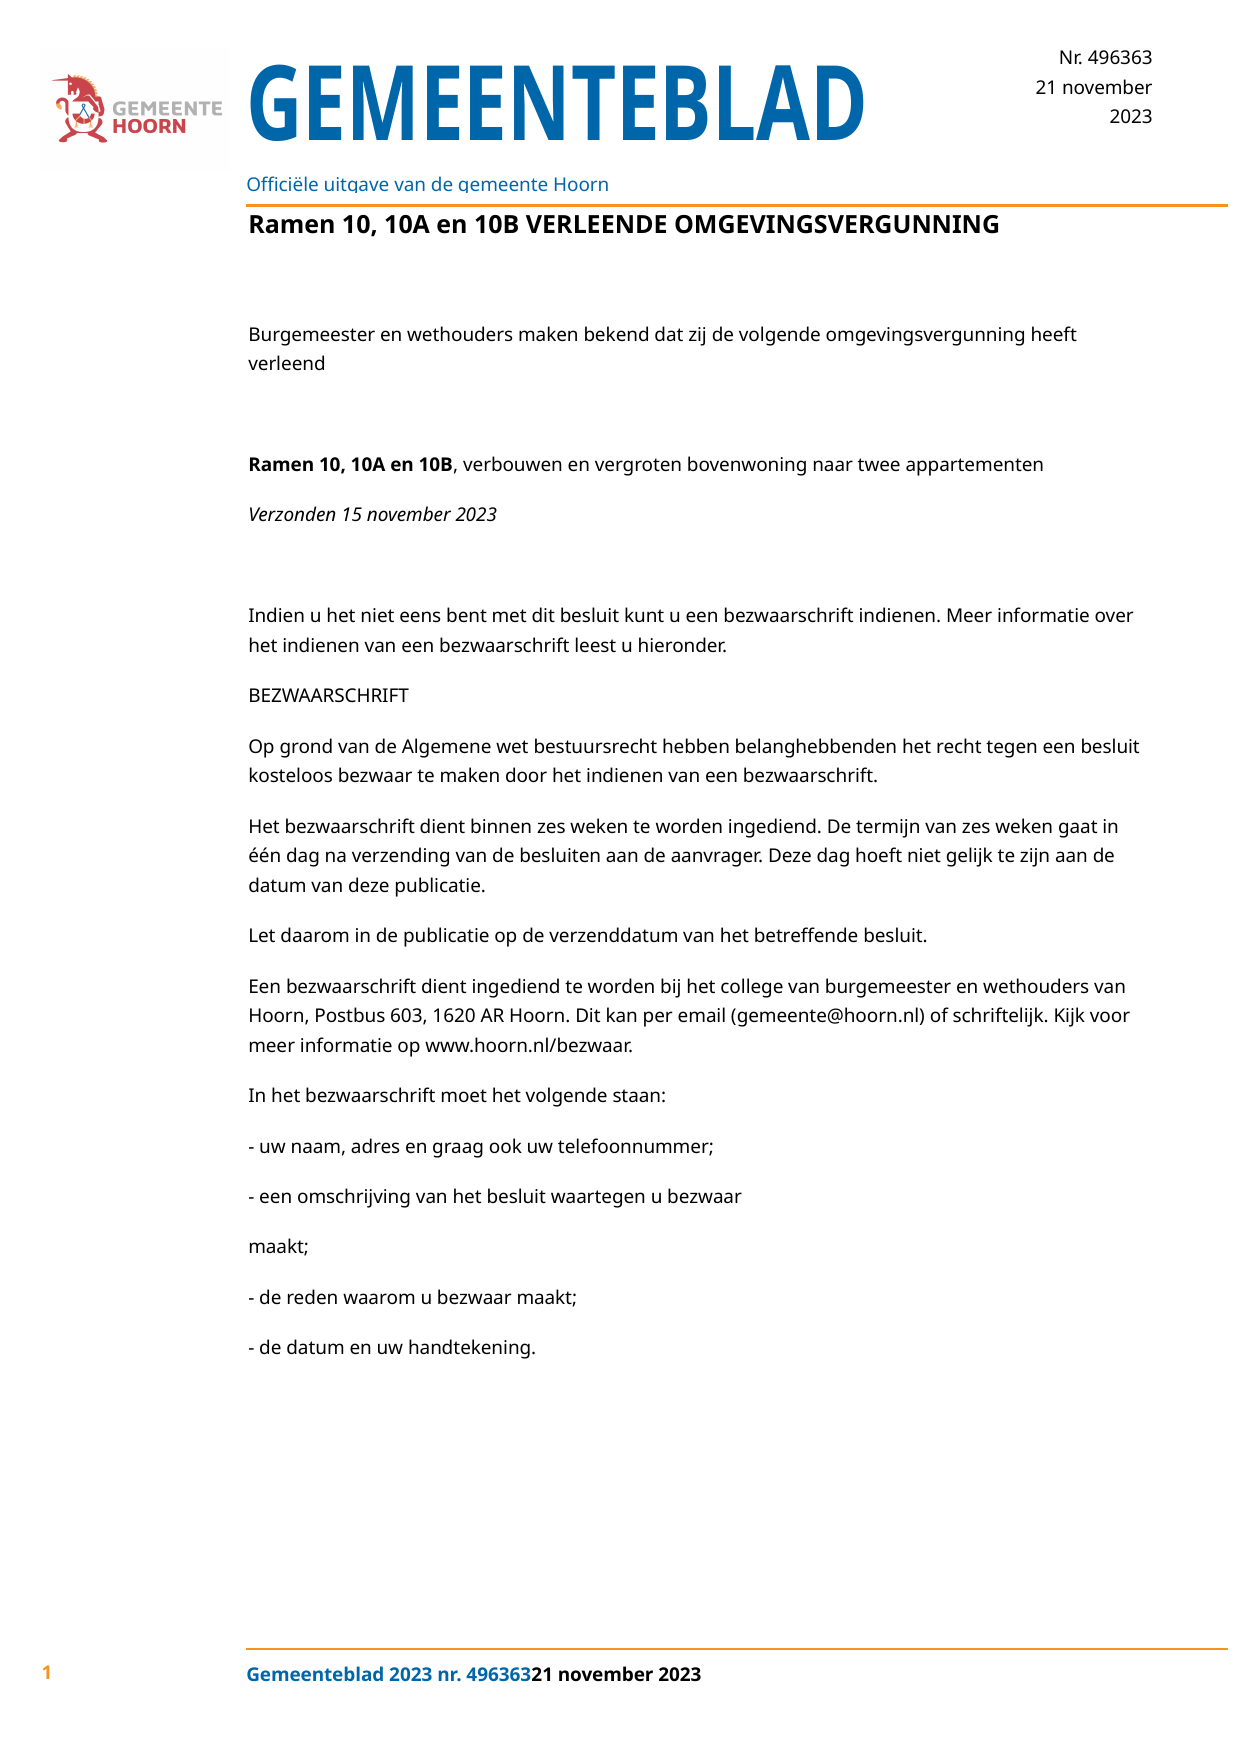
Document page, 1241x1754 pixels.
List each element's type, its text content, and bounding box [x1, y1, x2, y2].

text - een omschrijving van het besluit waartegen u bezwaar [248, 1183, 1152, 1209]
text - de reden waarom u bezwaar maakt; [248, 1284, 1152, 1310]
text Het bezwaarschrift dient binnen zes weken te worden ingediend. De termijn van zes weken gaat in één dag na verzending van de besluiten aan de aanvrager. Deze dag hoeft niet gelijk te zijn aan de datum van deze publicatie. [248, 813, 1152, 898]
text Op grond van de Algemene wet bestuursrecht hebben belanghebbenden het recht tegen een besluit kosteloos bezwaar te maken door het indienen van een bezwaarschrift. [248, 733, 1152, 788]
text - uw naam, adres en graag ook uw telefoonnummer; [248, 1133, 1152, 1158]
text Een bezwaarschrift dient ingediend te worden bij het college van burgemeester en wethouders van Hoorn, Postbus 603, 1620 AR Hoorn. Dit kan per email (gemeente@hoorn.nl) of schriftelijk. Kijk voor meer informatie op www.hoorn.nl/bezwaar. [248, 973, 1152, 1058]
text maakt; [248, 1234, 1152, 1259]
text Let daarom in de publicatie op de verzenddatum van het betreffende besluit. [248, 922, 1152, 948]
text Ramen 10, 10A en 10B VERLEENDE OMGEVINGSVERGUNNING [248, 207, 1152, 241]
text - de datum en uw handtekening. [248, 1334, 1152, 1360]
text Burgemeester en wethouders maken bekend dat zij de volgende omgevingsvergunning heeft verleend [248, 321, 1152, 376]
text BEZWAARSCHRIFT [248, 682, 1152, 708]
picture [41, 47, 231, 172]
text Ramen 10, 10A en 10B, verbouwen en vergroten bovenwoning naar twee appartementen [248, 451, 1152, 477]
text In het bezwaarschrift moet het volgende staan: [248, 1082, 1152, 1108]
text Indien u het niet eens bent met dit besluit kunt u een bezwaarschrift indienen. Meer informatie over het indienen van een bezwaarschrift leest u hieronder. [248, 602, 1152, 658]
text Verzonden 15 november 2023 [248, 502, 1152, 527]
